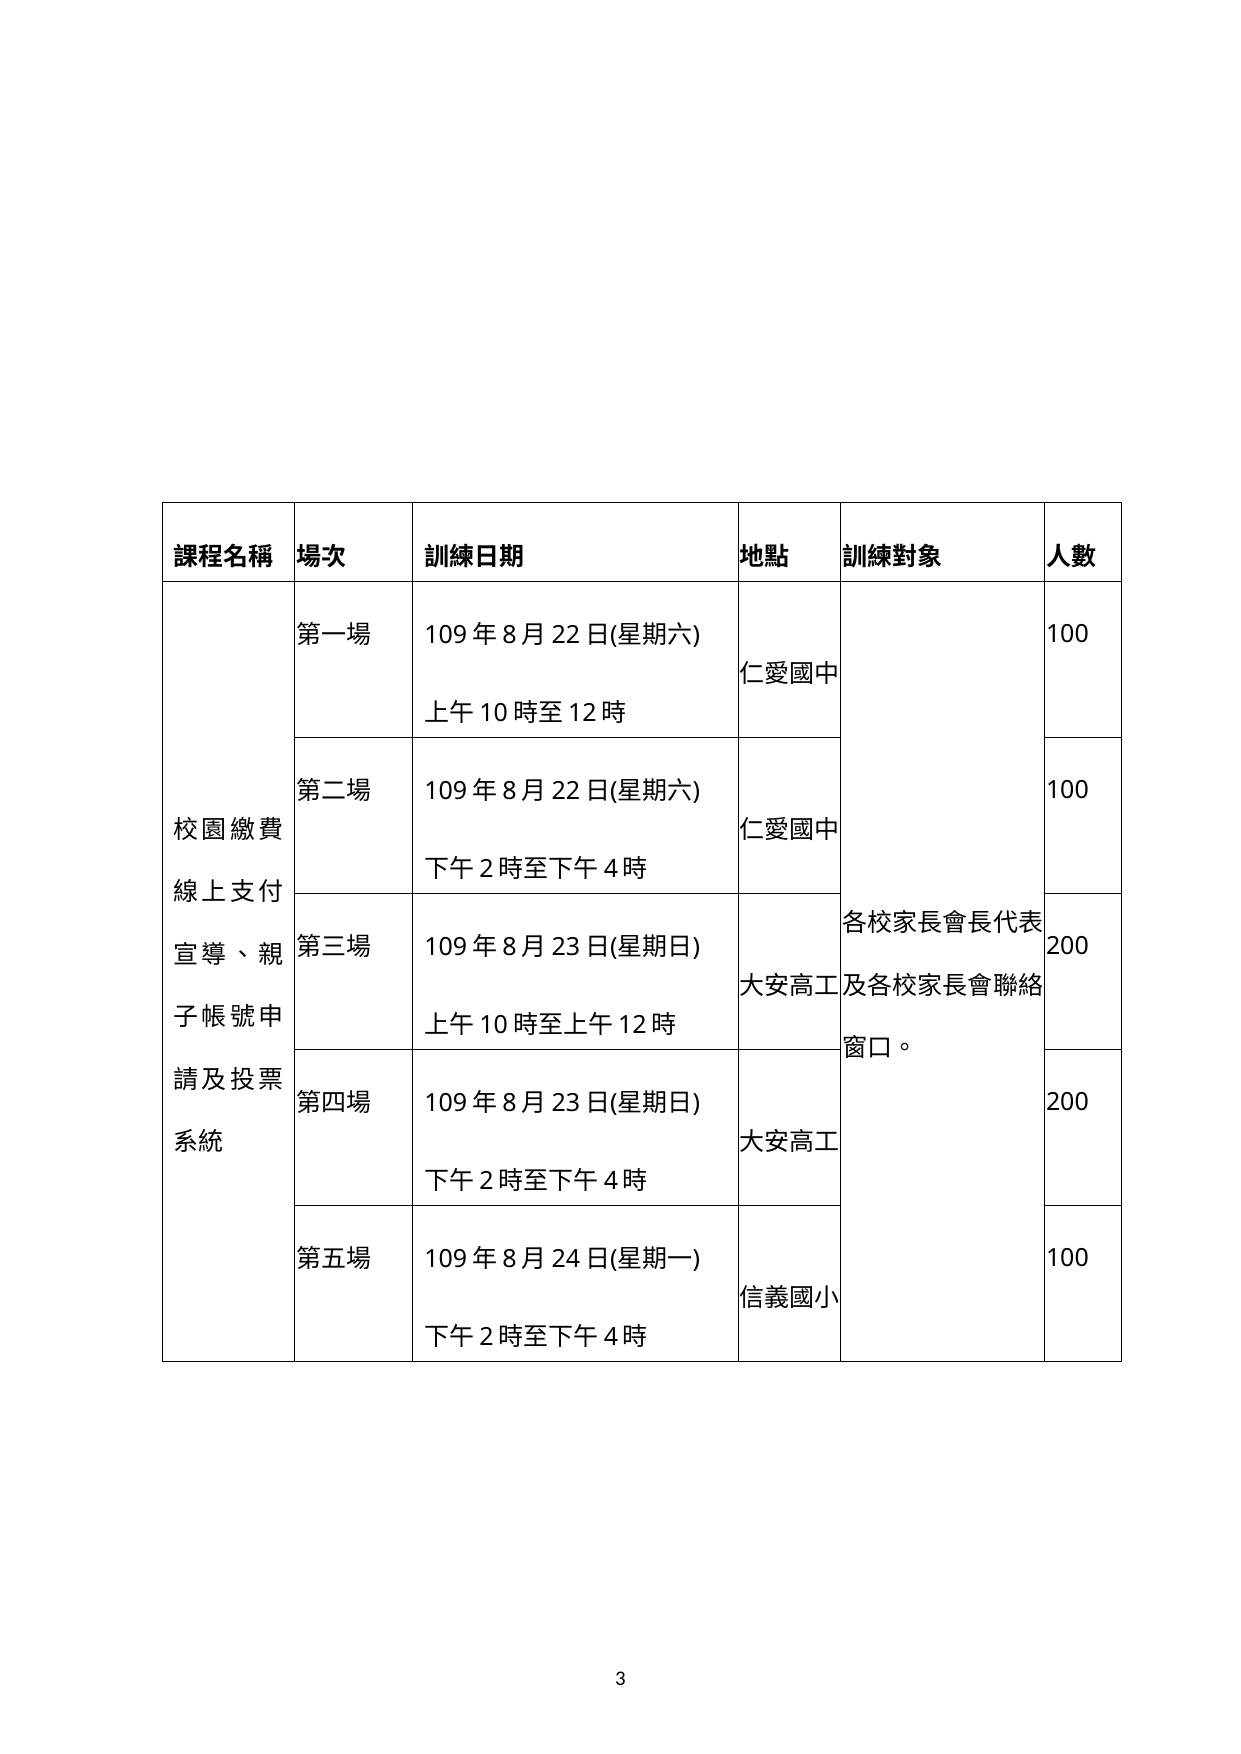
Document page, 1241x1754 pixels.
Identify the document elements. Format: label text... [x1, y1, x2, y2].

table_cell 大安高工 [739, 894, 840, 1049]
table_cell 109年8月23日(星期日) 上午10時至上午12時 [413, 894, 738, 1049]
table_cell 100 [1045, 1206, 1121, 1361]
table_cell 100 [1045, 582, 1121, 737]
table_cell 109年8月23日(星期日) 下午2時至下午4時 [413, 1050, 738, 1205]
table_cell 第五場 [295, 1206, 412, 1361]
table_cell 第四場 [295, 1050, 412, 1205]
table_cell 100 [1045, 738, 1121, 893]
table_header 訓練對象 [841, 503, 1044, 581]
table_cell 200 [1045, 894, 1121, 1049]
table_cell 109年8月24日(星期一) 下午2時至下午4時 [413, 1206, 738, 1361]
table_cell 第三場 [295, 894, 412, 1049]
table_header 人數 [1045, 503, 1121, 581]
table_cell 校園繳費線上支付宣導、親子帳號申請及投票系統 [163, 582, 294, 1361]
table_cell 109年8月22日(星期六) 下午2時至下午4時 [413, 738, 738, 893]
table_header 地點 [739, 503, 840, 581]
table_cell 第二場 [295, 738, 412, 893]
table_cell 大安高工 [739, 1050, 840, 1205]
table_cell 仁愛國中 [739, 738, 840, 893]
table_header 場次 [295, 503, 412, 581]
table_cell 仁愛國中 [739, 582, 840, 737]
table_cell 各校家長會長代表及各校家長會聯絡窗口。 [841, 582, 1044, 1361]
table_header 訓練日期 [413, 503, 738, 581]
table_header 課程名稱 [163, 503, 294, 581]
table_cell 信義國小 [739, 1206, 840, 1361]
table_cell 第一場 [295, 582, 412, 737]
table_cell 109年8月22日(星期六) 上午10時至12時 [413, 582, 738, 737]
table_cell 200 [1045, 1050, 1121, 1205]
